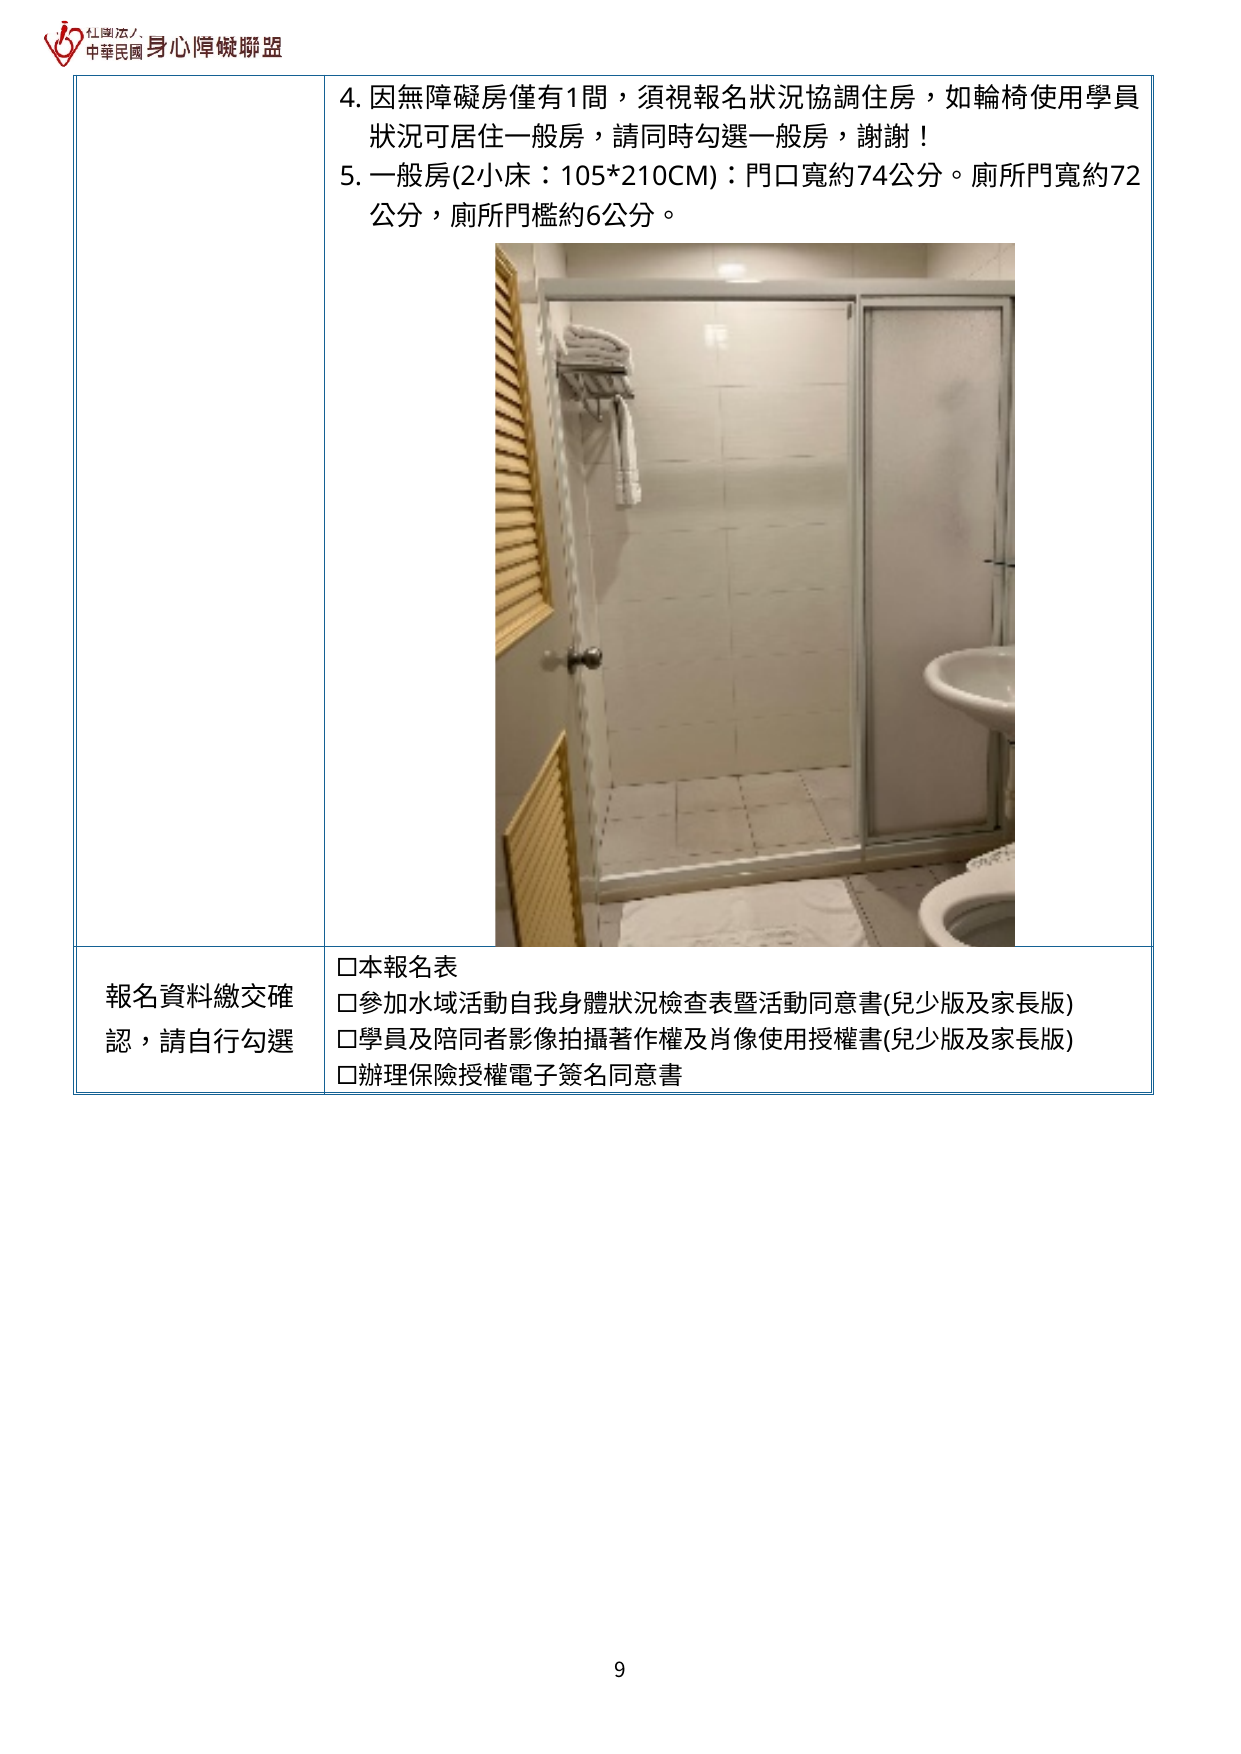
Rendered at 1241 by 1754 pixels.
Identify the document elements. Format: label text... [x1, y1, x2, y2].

table_cell 報名資料繳交確認，請自行勾選 [77, 947, 324, 1092]
table_cell [77, 76, 324, 946]
table_cell 身分證字號及生日個人基本資料係為辦理保險；居住縣市係為核算交通費。 提供報名學員及1名陪同家長1間房，第2名(含以上)陪同家長須視北投會館是否有空房(障盟可代為詢問)，如無空房請自行處理住宿。 住宿房客可免費停車及使用健身房、游泳池，營業時間依會館現場公告為主。 因無障礙房僅有1間，須視報名狀況協調住房，如輪椅使用學員狀況可居住一般房，請同時勾選一般房，謝謝！ 一般房(2小床：105*210CM)：門口寬約74公分。廁所門寬約72公分，廁所門檻約6公分。 [325, 76, 1151, 946]
table_cell 本報名表 參加水域活動自我身體狀況檢查表暨活動同意書(兒少版及家長版) 學員及陪同者影像拍攝著作權及肖像使用授權書(兒少版及家長版) 辦理保險授權電子簽名同意書 [325, 947, 1151, 1092]
